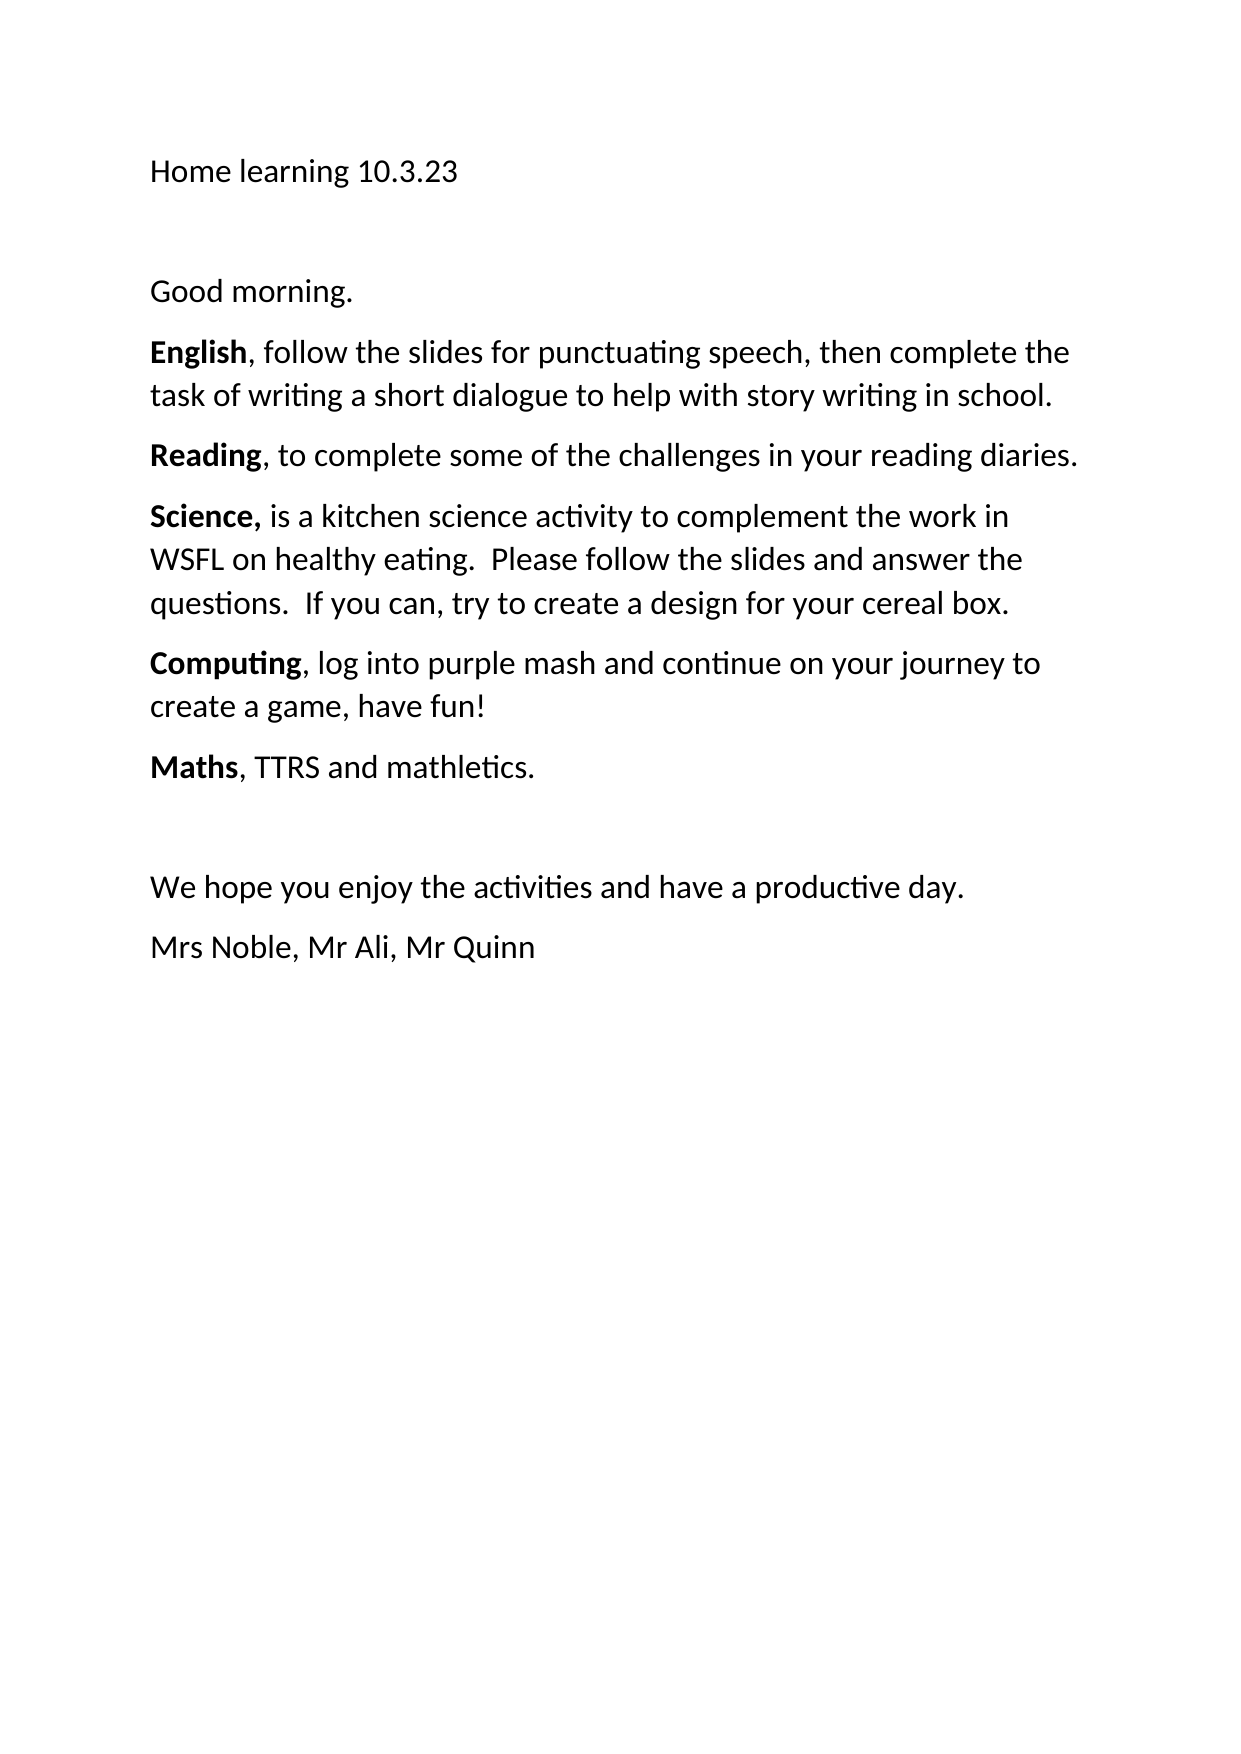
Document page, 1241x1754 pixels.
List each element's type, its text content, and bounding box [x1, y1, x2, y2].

text Maths, TTRS and mathletics. [150, 746, 1090, 786]
text Good morning. [150, 270, 1090, 311]
text Mrs Noble, Mr Ali, Mr Quinn [150, 926, 1090, 967]
text We hope you enjoy the activities and have a productive day. [150, 866, 1090, 907]
text Reading, to complete some of the challenges in your reading diaries. [150, 434, 1090, 475]
text Computing, log into purple mash and continue on your journey to create a game, have fun! [150, 642, 1090, 726]
text Science, is a kitchen science activity to complement the work in WSFL on healthy eating. Please follow the slides and answer the questions. If you can, try to create a design for your cereal box. [150, 494, 1090, 622]
text English, follow the slides for punctuating speech, then complete the task of writing a short dialogue to help with story writing in school. [150, 331, 1090, 415]
text Home learning 10.3.23 [150, 150, 1090, 191]
